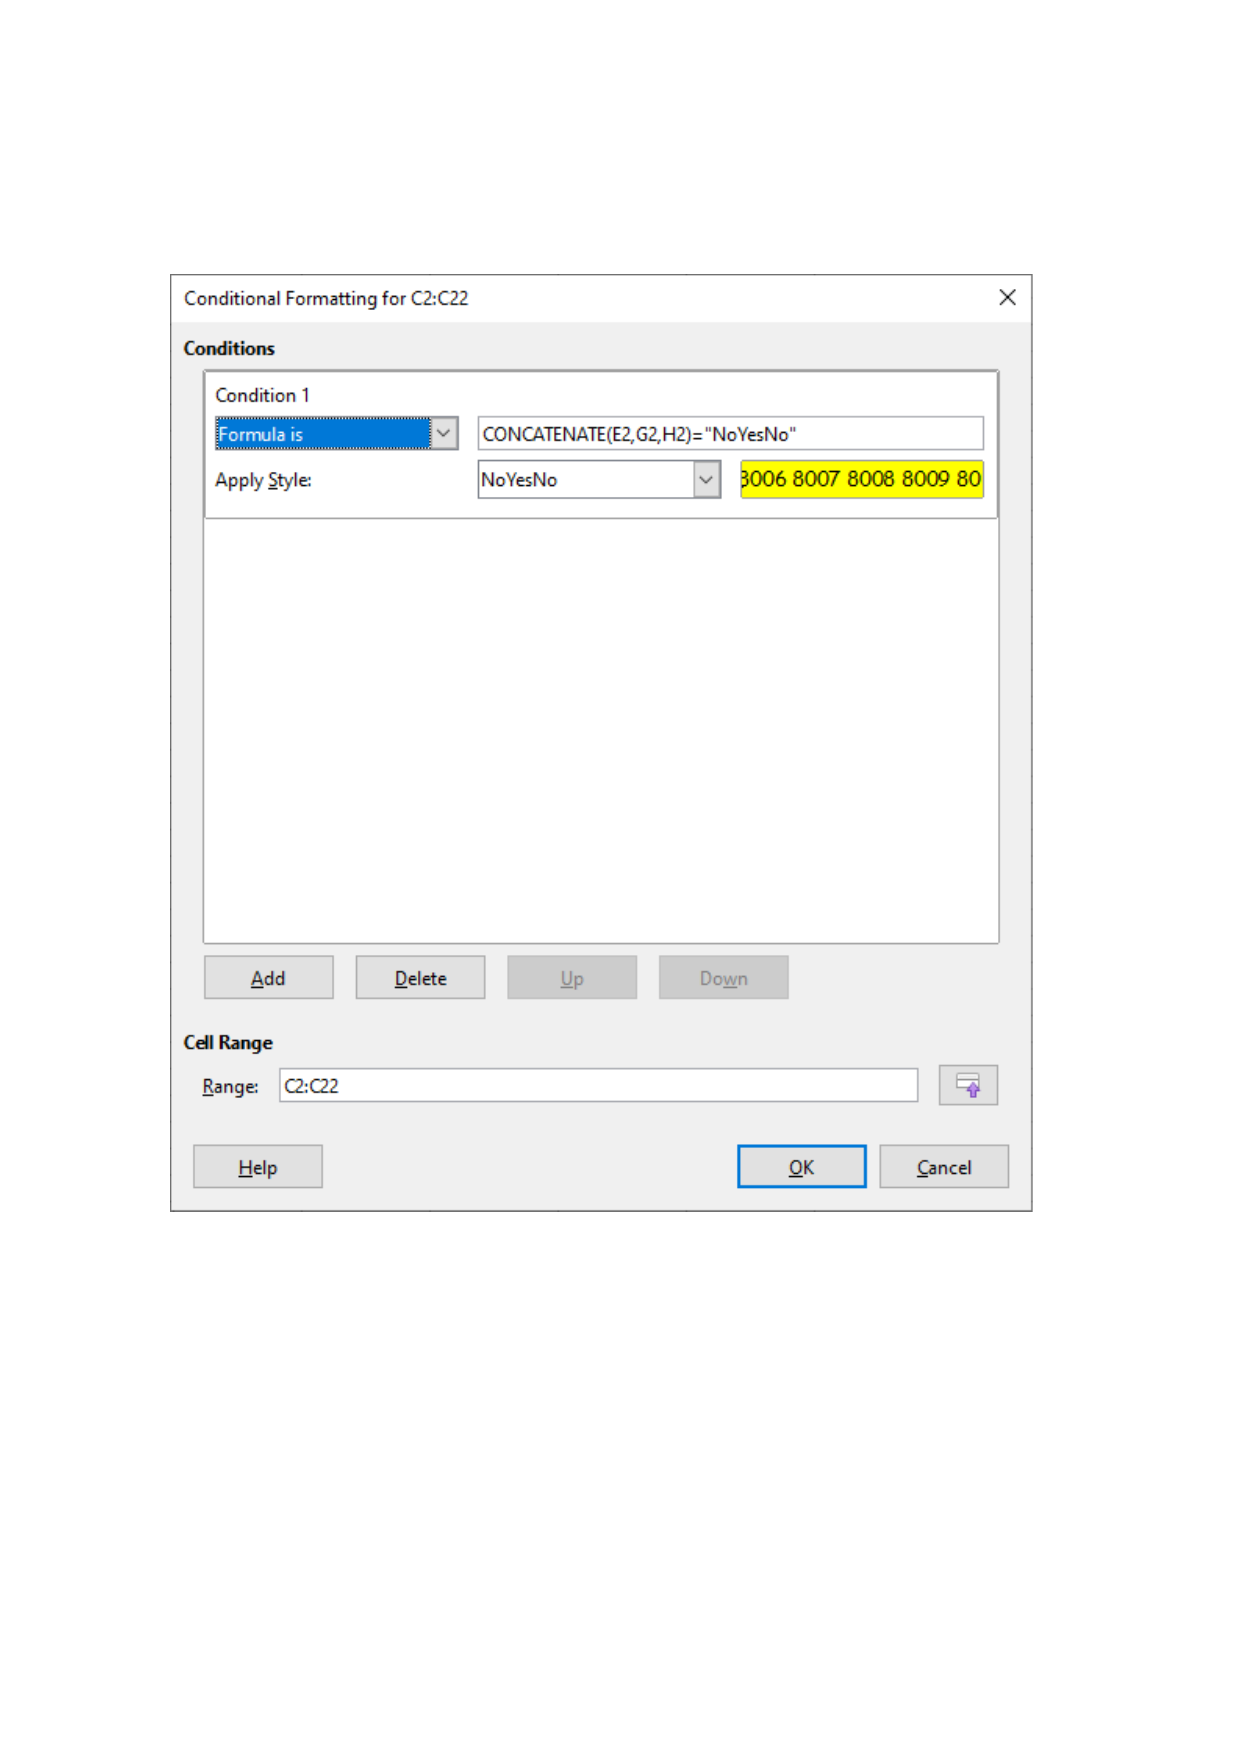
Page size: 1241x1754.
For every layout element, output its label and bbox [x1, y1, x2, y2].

picture [170, 274, 1033, 1212]
